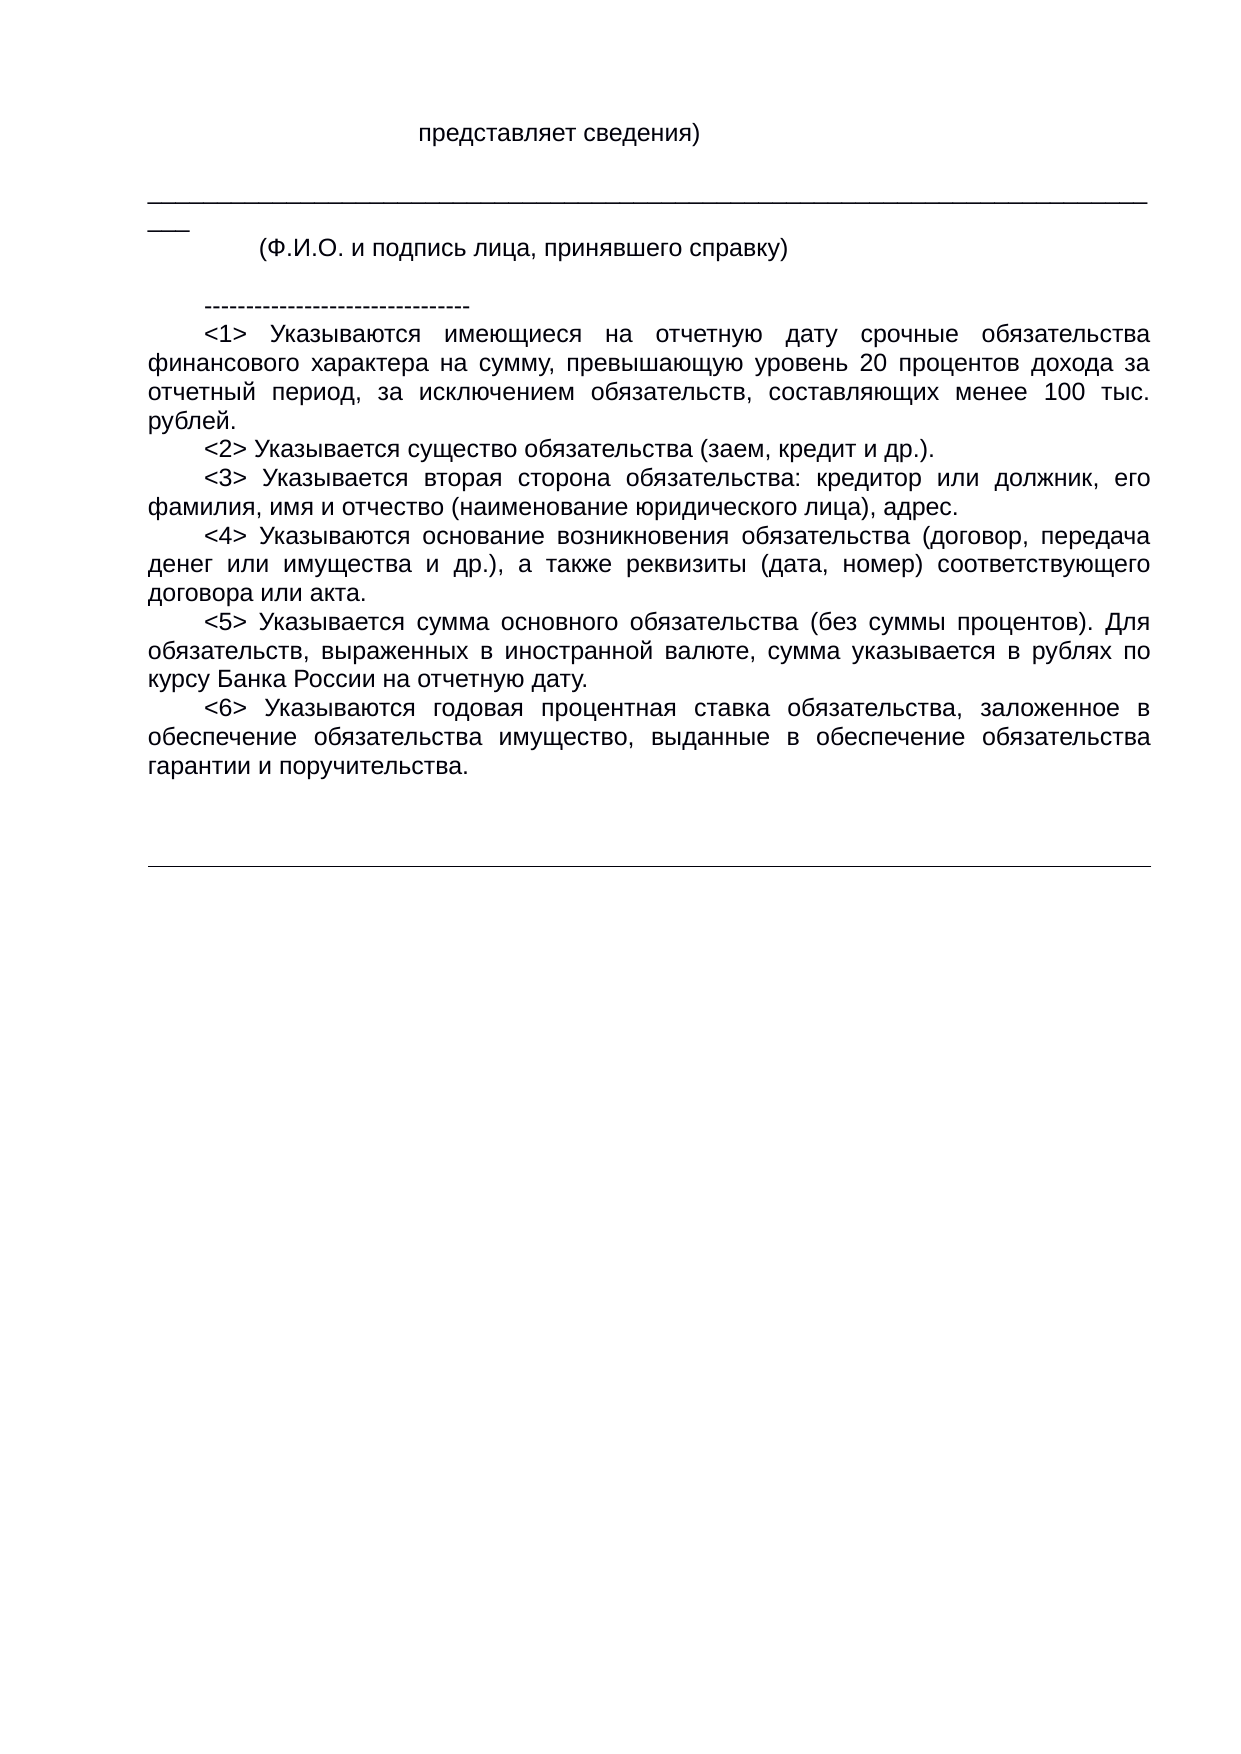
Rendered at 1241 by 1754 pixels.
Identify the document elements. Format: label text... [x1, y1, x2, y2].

text <3> Указывается вторая сторона обязательства: кредитор или должник, его фамилия, имя и отчество (наименование юридического лица), адрес. [148, 463, 1151, 521]
text <4> Указываются основание возникновения обязательства (договор, передача денег или имущества и др.), а также реквизиты (дата, номер) соответствующего договора или акта. [148, 521, 1151, 607]
text -------------------------------- [148, 291, 1151, 319]
text ___________________________________________________________________________ [148, 176, 1151, 233]
text <6> Указываются годовая процентная ставка обязательства, заложенное в обеспечение обязательства имущество, выданные в обеспечение обязательства гарантии и поручительства. [148, 693, 1151, 779]
table_header [641, 1029, 1120, 1078]
text <5> Указывается сумма основного обязательства (без суммы процентов). Для обязательств, выраженных в иностранной валюте, сумма указывается в рублях по курсу Банка России на отчетную дату. [148, 607, 1151, 693]
text <1> Указываются имеющиеся на отчетную дату срочные обязательства финансового характера на сумму, превышающую уровень 20 процентов дохода за отчетный период, за исключением обязательств, составляющих менее 100 тыс. рублей. [148, 319, 1151, 434]
text (Ф.И.О. и подпись лица, принявшего справку) [148, 233, 1151, 262]
table_header [119, 1029, 641, 1078]
text представляет сведения) [148, 118, 1151, 147]
text <2> Указывается существо обязательства (заем, кредит и др.). [148, 434, 1151, 463]
